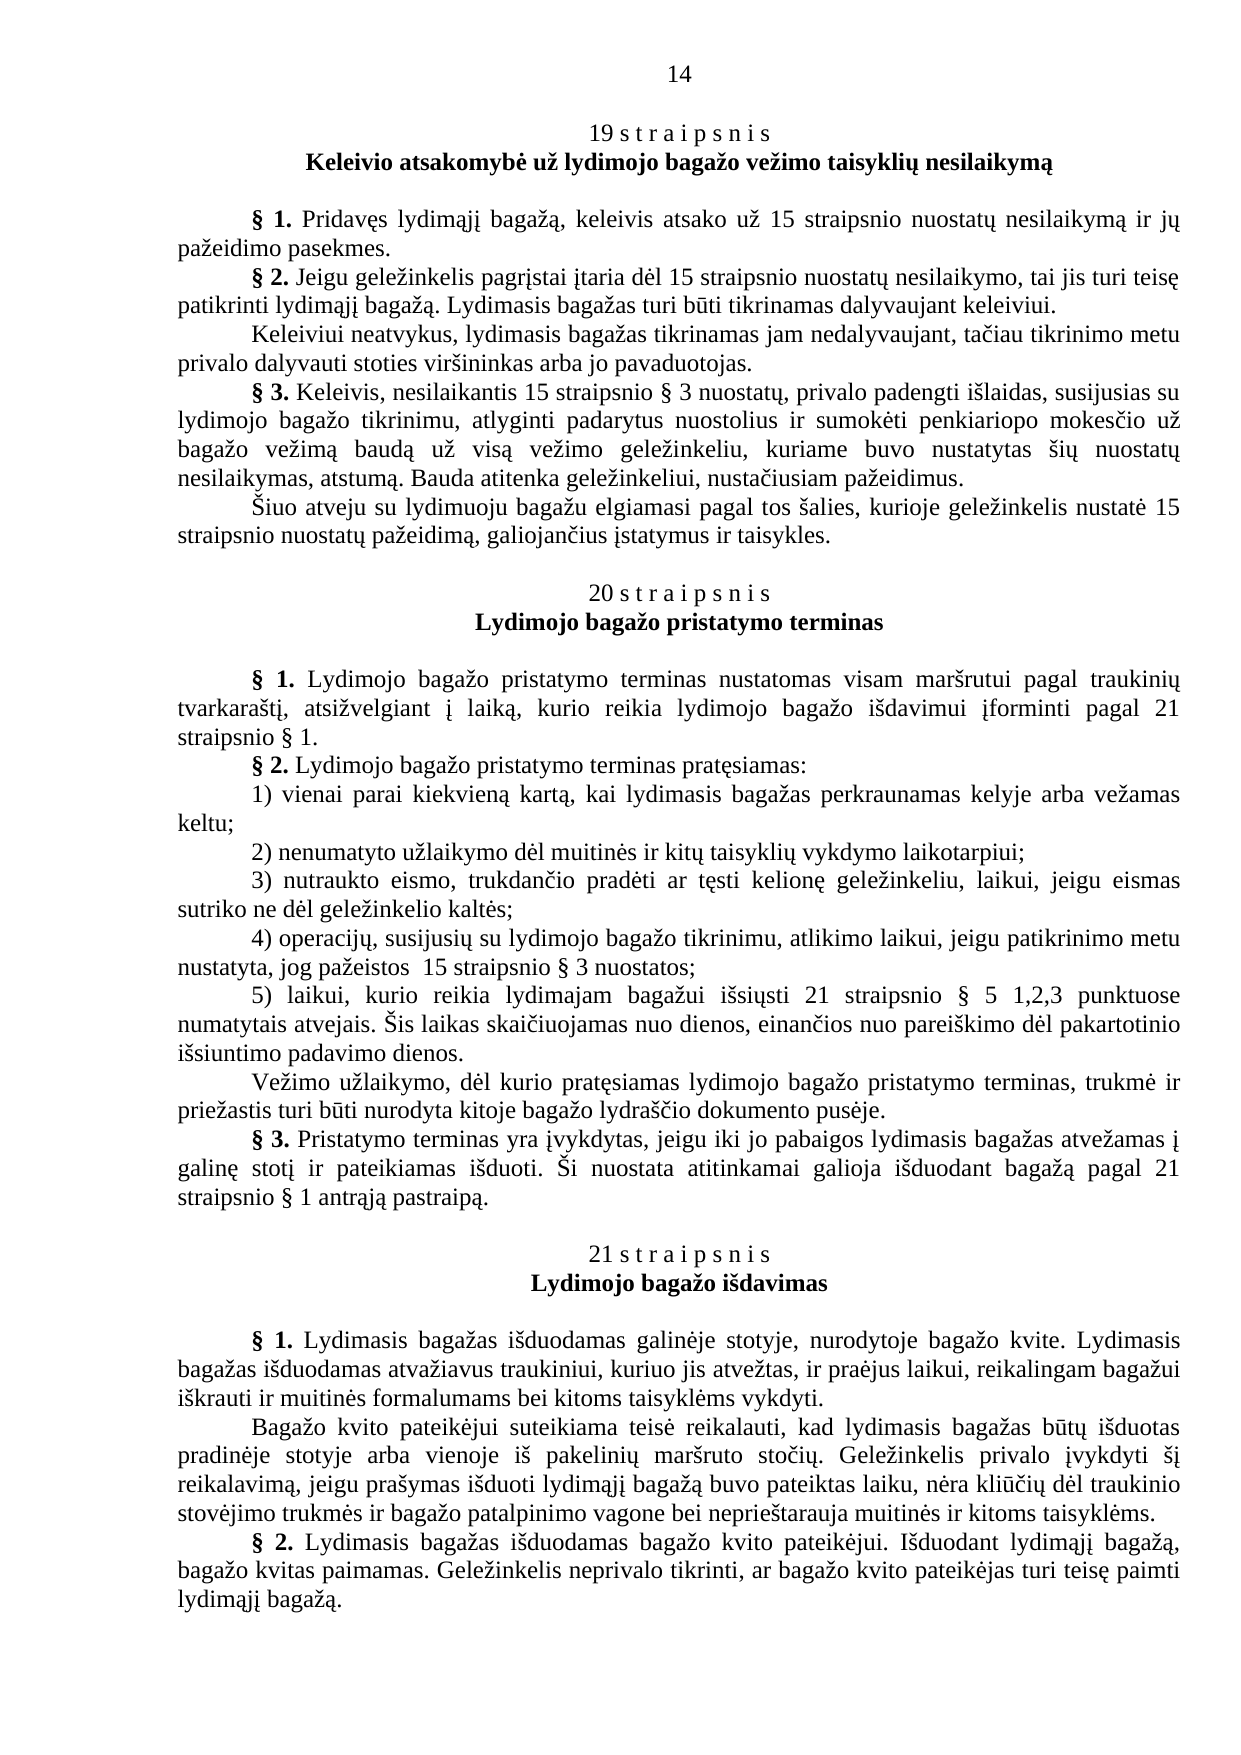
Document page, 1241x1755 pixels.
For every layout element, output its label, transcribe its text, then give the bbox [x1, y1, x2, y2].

text Bagažo kvito pateikėjui suteikiama teisė reikalauti, kad lydimasis bagažas būtų išduotas pradinėje stotyje arba vienoje iš pakelinių maršruto stočių. Geležinkelis privalo įvykdyti šį reikalavimą, jeigu prašymas išduoti lydimąjį bagažą buvo pateiktas laiku, nėra kliūčių dėl traukinio stovėjimo trukmės ir bagažo patalpinimo vagone bei neprieštarauja muitinės ir kitoms taisyklėms. [177, 1412, 1181, 1527]
text Vežimo užlaikymo, dėl kurio pratęsiamas lydimojo bagažo pristatymo terminas, trukmė ir priežastis turi būti nurodyta kitoje bagažo lydraščio dokumento pusėje. [177, 1067, 1181, 1124]
text 19 straipsnis [177, 118, 1181, 147]
text 5) laikui, kurio reikia lydimajam bagažui išsiųsti 21 straipsnio § 5 1,2,3 punktuose numatytais atvejais. Šis laikas skaičiuojamas nuo dienos, einančios nuo pareiškimo dėl pakartotinio išsiuntimo padavimo dienos. [177, 981, 1181, 1067]
text § 1. Pridavęs lydimąjį bagažą, keleivis atsako už 15 straipsnio nuostatų nesilaikymą ir jų pažeidimo pasekmes. [177, 204, 1181, 262]
text Lydimojo bagažo pristatymo terminas [177, 607, 1181, 636]
text § 3. Keleivis, nesilaikantis 15 straipsnio § 3 nuostatų, privalo padengti išlaidas, susijusias su lydimojo bagažo tikrinimu, atlyginti padarytus nuostolius ir sumokėti penkiariopo mokesčio už bagažo vežimą baudą už visą vežimo geležinkeliu, kuriame buvo nustatytas šių nuostatų nesilaikymas, atstumą. Bauda atitenka geležinkeliui, nustačiusiam pažeidimus. [177, 377, 1181, 492]
text § 2. Jeigu geležinkelis pagrįstai įtaria dėl 15 straipsnio nuostatų nesilaikymo, tai jis turi teisę patikrinti lydimąjį bagažą. Lydimasis bagažas turi būti tikrinamas dalyvaujant keleiviui. [177, 262, 1181, 319]
text § 1. Lydimojo bagažo pristatymo terminas nustatomas visam maršrutui pagal traukinių tvarkaraštį, atsižvelgiant į laiką, kurio reikia lydimojo bagažo išdavimui įforminti pagal 21 straipsnio § 1. [177, 664, 1181, 751]
text § 1. Lydimasis bagažas išduodamas galinėje stotyje, nurodytoje bagažo kvite. Lydimasis bagažas išduodamas atvažiavus traukiniui, kuriuo jis atvežtas, ir praėjus laikui, reikalingam bagažui iškrauti ir muitinės formalumams bei kitoms taisyklėms vykdyti. [177, 1326, 1181, 1412]
text Keleivio atsakomybė už lydimojo bagažo vežimo taisyklių nesilaikymą [177, 147, 1181, 176]
text 4) operacijų, susijusių su lydimojo bagažo tikrinimu, atlikimo laikui, jeigu patikrinimo metu nustatyta, jog pažeistos 15 straipsnio § 3 nuostatos; [177, 923, 1181, 981]
text Lydimojo bagažo išdavimas [177, 1268, 1181, 1297]
text Šiuo atveju su lydimuoju bagažu elgiamasi pagal tos šalies, kurioje geležinkelis nustatė 15 straipsnio nuostatų pažeidimą, galiojančius įstatymus ir taisykles. [177, 492, 1181, 549]
text Keleiviui neatvykus, lydimasis bagažas tikrinamas jam nedalyvaujant, tačiau tikrinimo metu privalo dalyvauti stoties viršininkas arba jo pavaduotojas. [177, 319, 1181, 377]
text § 3. Pristatymo terminas yra įvykdytas, jeigu iki jo pabaigos lydimasis bagažas atvežamas į galinę stotį ir pateikiamas išduoti. Ši nuostata atitinkamai galioja išduodant bagažą pagal 21 straipsnio § 1 antrąją pastraipą. [177, 1124, 1181, 1211]
text 1) vienai parai kiekvieną kartą, kai lydimasis bagažas perkraunamas kelyje arba vežamas keltu; [177, 779, 1181, 837]
text § 2. Lydimasis bagažas išduodamas bagažo kvito pateikėjui. Išduodant lydimąjį bagažą, bagažo kvitas paimamas. Geležinkelis neprivalo tikrinti, ar bagažo kvito pateikėjas turi teisę paimti lydimąjį bagažą. [177, 1527, 1181, 1613]
text 2) nenumatyto užlaikymo dėl muitinės ir kitų taisyklių vykdymo laikotarpiui; [177, 837, 1181, 866]
text 21 straipsnis [177, 1239, 1181, 1268]
text § 2. Lydimojo bagažo pristatymo terminas pratęsiamas: [177, 751, 1181, 779]
text 3) nutraukto eismo, trukdančio pradėti ar tęsti kelionę geležinkeliu, laikui, jeigu eismas sutriko ne dėl geležinkelio kaltės; [177, 866, 1181, 923]
text 20 straipsnis [177, 578, 1181, 607]
